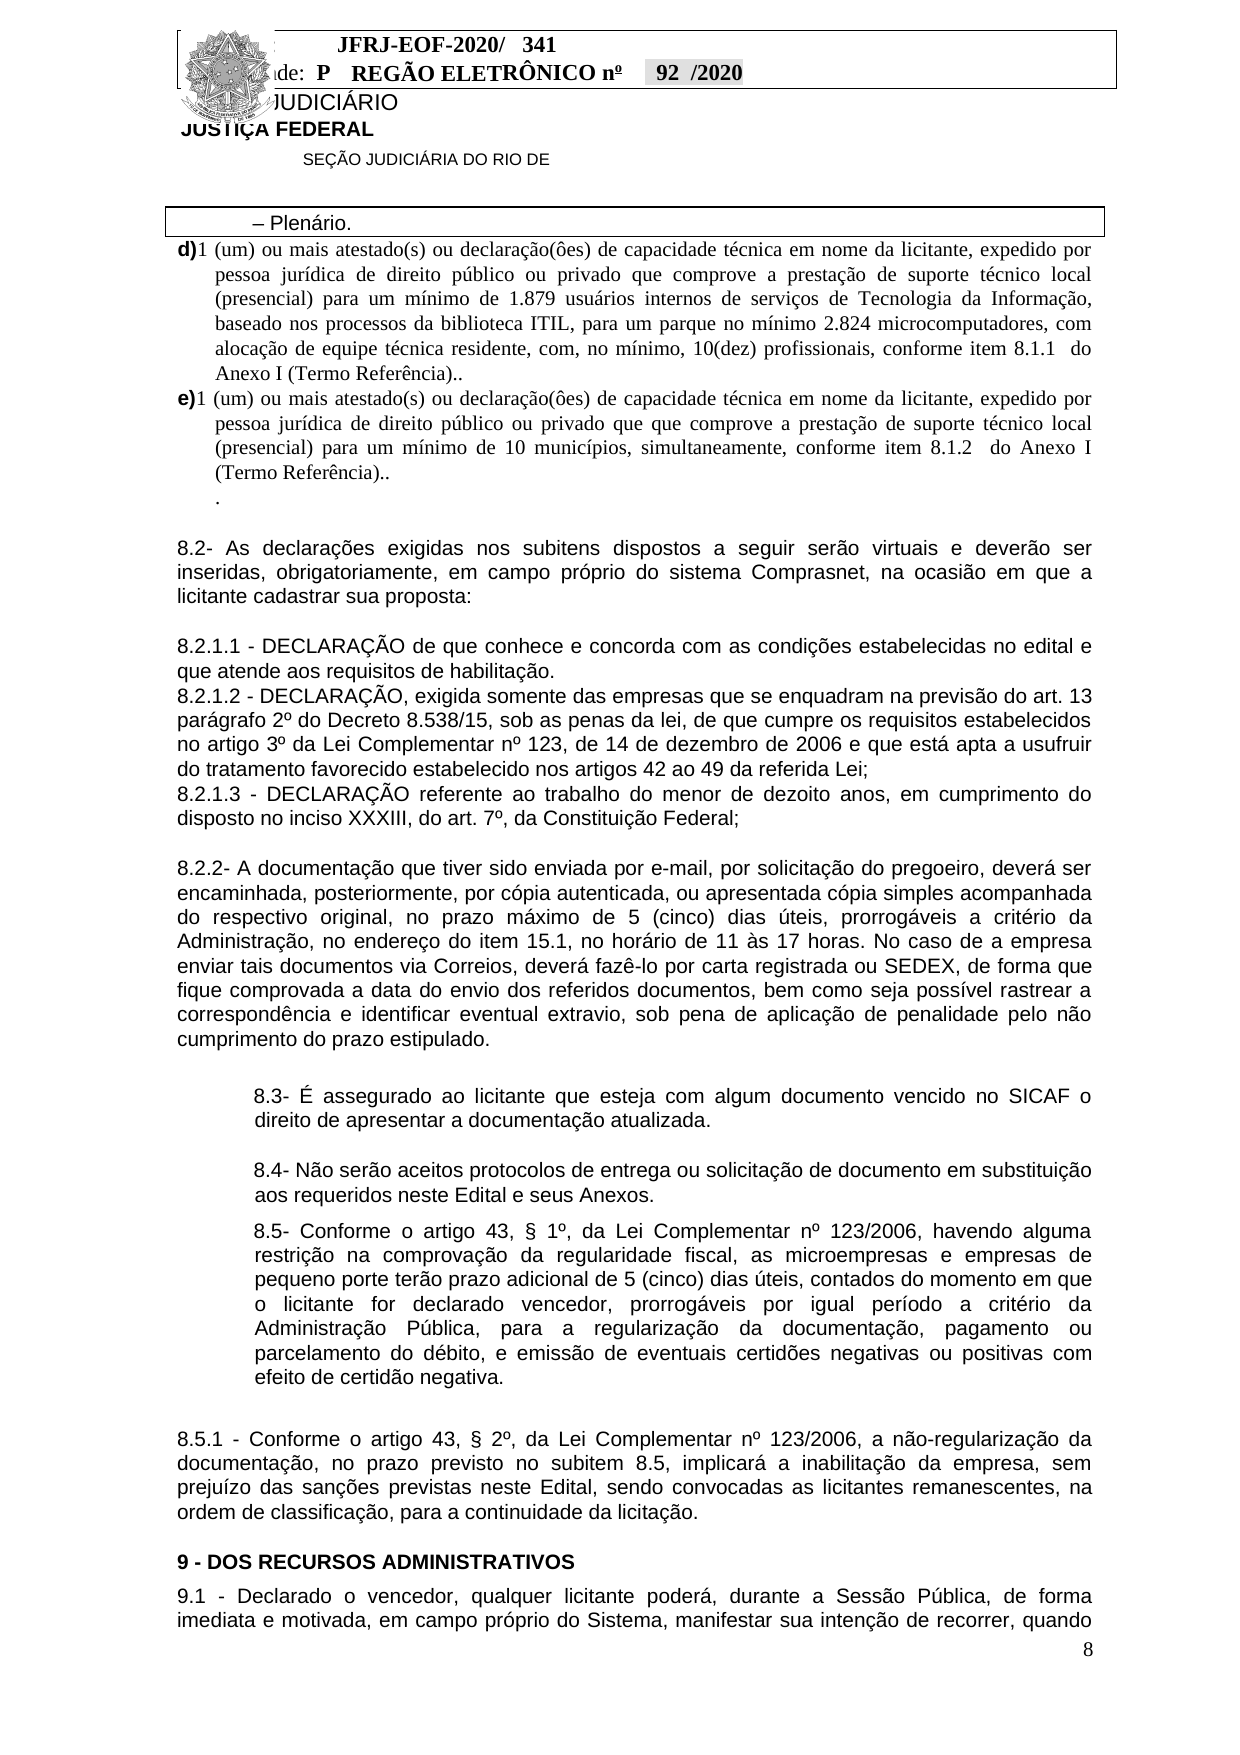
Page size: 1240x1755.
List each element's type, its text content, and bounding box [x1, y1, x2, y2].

subtitle 9 - DOS RECURSOS ADMINISTRATIVOS [177, 1549, 1093, 1573]
list 1 (um) ou mais atestado(s) ou declaração(ôes) de capacidade técnica em nome da licitante, expedido por pessoa jurídica de direito público ou privado que comprove a prestação de suporte técnico local (presencial) para um mínimo de 1.879 usuários internos de serviços de Tecnologia da Informação, baseado nos processos da biblioteca ITIL, para um parque no mínimo 2.824 microcomputadores, com alocação de equipe técnica residente, com, no mínimo, 10(dez) profissionais, conforme item 8.1.1 do Anexo I (Termo Referência).. [140, 237, 1093, 384]
text 8.2- As declarações exigidas nos subitens dispostos a seguir serão virtuais e deverão ser inseridas, obrigatoriamente, em campo próprio do sistema Comprasnet, na ocasião em que a licitante cadastrar sua proposta: [177, 536, 1093, 608]
list - É assegurado ao licitante que esteja com algum documento vencido no SICAF o direito de apresentar a documentação atualizada. [177, 1083, 1093, 1132]
table_cell – Plenário. [166, 208, 1104, 236]
text 8.2.1.2 - DECLARAÇÃO, exigida somente das empresas que se enquadram na previsão do art. 13 parágrafo 2º do Decreto 8.538/15, sob as penas da lei, de que cumpre os requisitos estabelecidos no artigo 3º da Lei Complementar nº 123, de 14 de dezembro de 2006 e que está apta a usufruir do tratamento favorecido estabelecido nos artigos 42 ao 49 da referida Lei; [177, 683, 1093, 781]
text . [215, 485, 1093, 509]
list - Conforme o artigo 43, § 1º, da Lei Complementar nº 123/2006, havendo alguma restrição na comprovação da regularidade fiscal, as microempresas e empresas de pequeno porte terão prazo adicional de 5 (cinco) dias úteis, contados do momento em que o licitante for declarado vencedor, prorrogáveis por igual período a critério da Administração Pública, para a regularização da documentação, pagamento ou parcelamento do débito, e emissão de eventuais certidões negativas ou positivas com efeito de certidão negativa. [177, 1218, 1093, 1389]
text 8.2.2- A documentação que tiver sido enviada por e-mail, por solicitação do pregoeiro, deverá ser encaminhada, posteriormente, por cópia autenticada, ou apresentada cópia simples acompanhada do respectivo original, no prazo máximo de 5 (cinco) dias úteis, prorrogáveis a critério da Administração, no endereço do item 15.1, no horário de 11 às 17 horas. No caso de a empresa enviar tais documentos via Correios, deverá fazê-lo por carta registrada ou SEDEX, de forma que fique comprovada a data do envio dos referidos documentos, bem como seja possível rastrear a correspondência e identificar eventual extravio, sob pena de aplicação de penalidade pelo não cumprimento do prazo estipulado. [177, 856, 1093, 1051]
list 1 (um) ou mais atestado(s) ou declaração(ôes) de capacidade técnica em nome da licitante, expedido por pessoa jurídica de direito público ou privado que que comprove a prestação de suporte técnico local (presencial) para um mínimo de 10 municípios, simultaneamente, conforme item 8.1.2 do Anexo I (Termo Referência).. [140, 386, 1093, 484]
list - Não serão aceitos protocolos de entrega ou solicitação de documento em substituição aos requeridos neste Edital e seus Anexos. [177, 1158, 1093, 1206]
text 9.1 - Declarado o vencedor, qualquer licitante poderá, durante a Sessão Pública, de forma imediata e motivada, em campo próprio do Sistema, manifestar sua intenção de recorrer, quando [177, 1584, 1093, 1632]
text 8.2.1.1 - DECLARAÇÃO de que conhece e concorda com as condições estabelecidas no edital e que atende aos requisitos de habilitação. [177, 634, 1093, 683]
text 8.2.1.3 - DECLARAÇÃO referente ao trabalho do menor de dezoito anos, em cumprimento do disposto no inciso XXXIII, do art. 7º, da Constituição Federal; [177, 781, 1093, 830]
text 8.5.1 - Conforme o artigo 43, § 2º, da Lei Complementar nº 123/2006, a não-regularização da documentação, no prazo previsto no subitem 8.5, implicará a inabilitação da empresa, sem prejuízo das sanções previstas neste Edital, sendo convocadas as licitantes remanescentes, na ordem de classificação, para a continuidade da licitação. [177, 1426, 1093, 1523]
